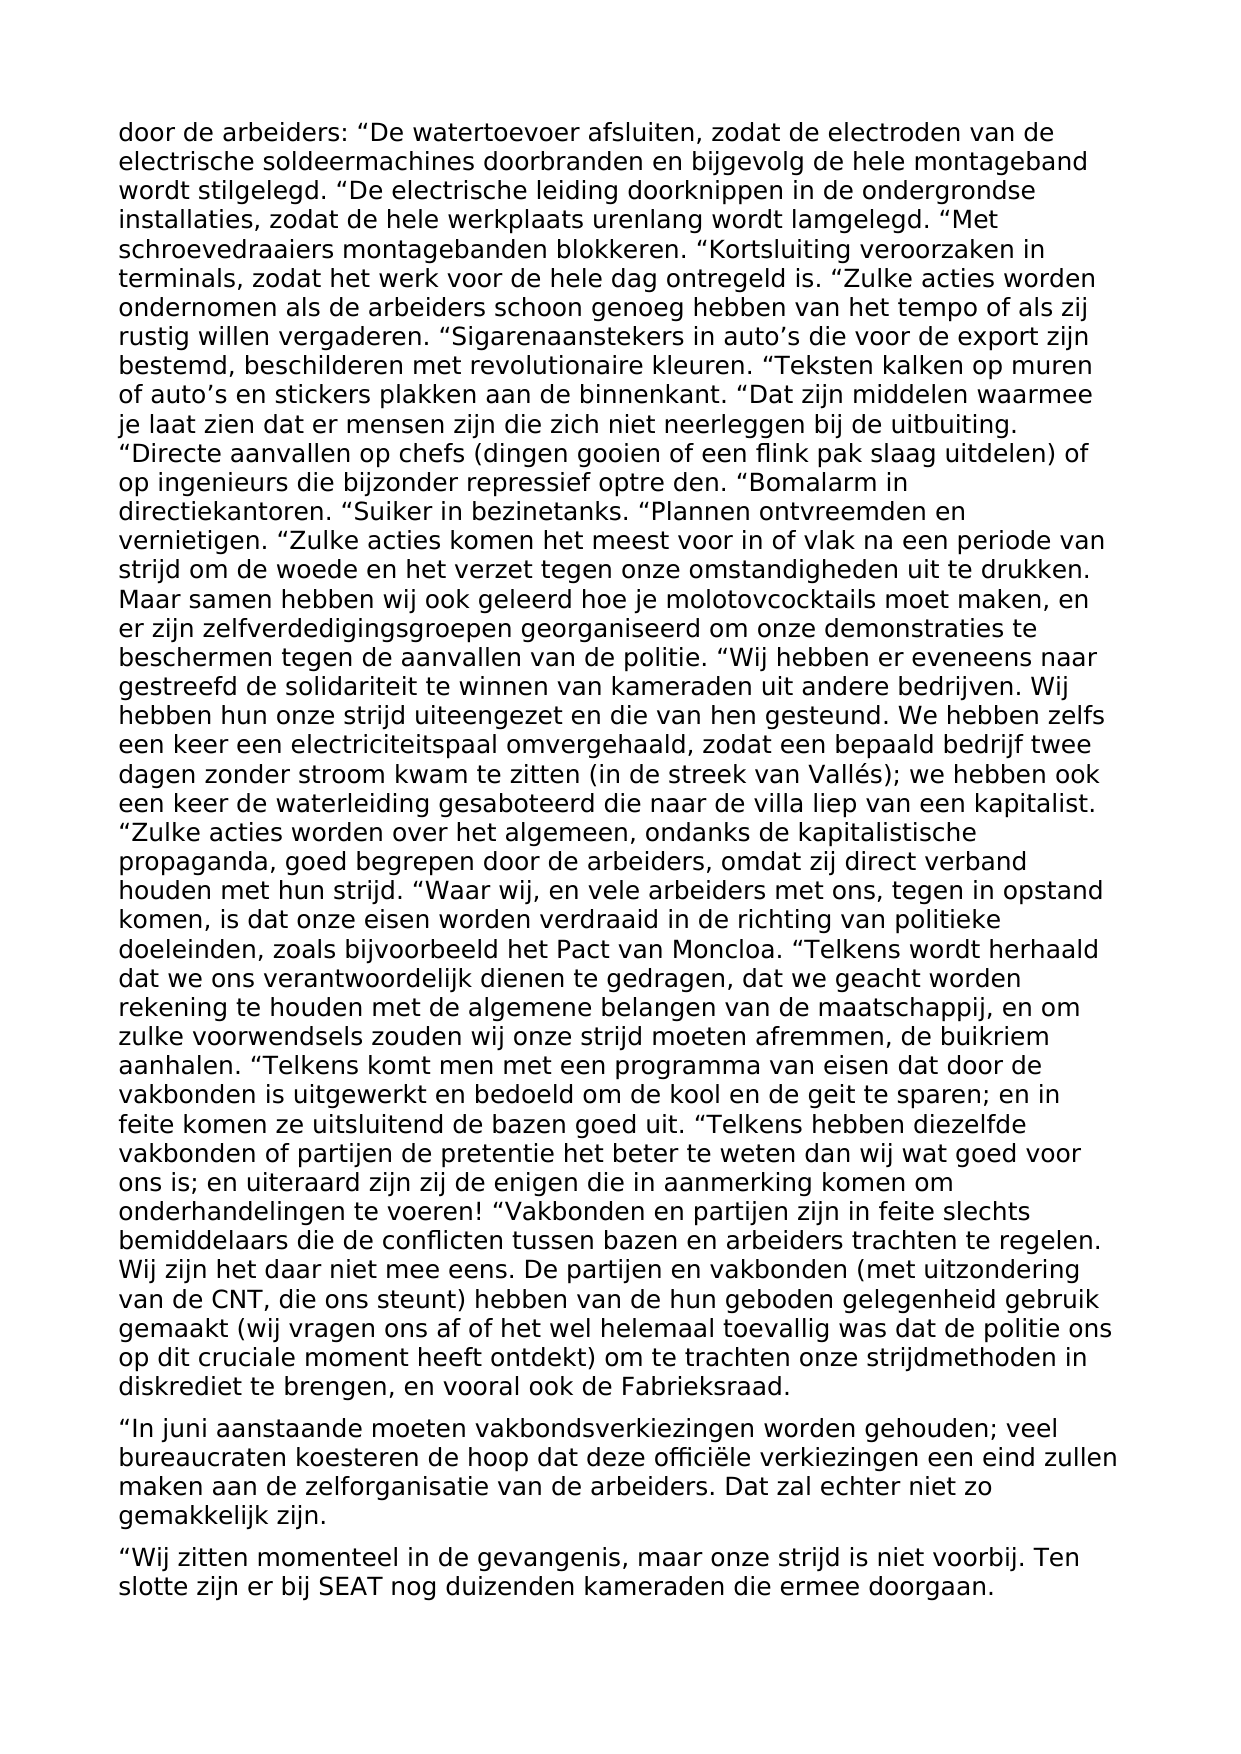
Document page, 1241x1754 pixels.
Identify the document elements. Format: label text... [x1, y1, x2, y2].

text “In juni aanstaande moeten vakbondsverkiezingen worden gehouden; veel bureaucraten koesteren de hoop dat deze officiële verkiezingen een eind zullen maken aan de zelforganisatie van de arbeiders. Dat zal echter niet zo gemakkelijk zijn. [118, 1414, 1122, 1531]
text “Wij zitten momenteel in de gevangenis, maar onze strijd is niet voorbij. Ten slotte zijn er bij SEAT nog duizenden kameraden die ermee doorgaan. [118, 1543, 1122, 1601]
text door de arbeiders: “De watertoevoer afsluiten, zodat de electroden van de electrische soldeermachines doorbranden en bijgevolg de hele montageband wordt stilgelegd. “De electrische leiding doorknippen in de ondergrondse installaties, zodat de hele werkplaats urenlang wordt lamgelegd. “Met schroevedraaiers montagebanden blokkeren. “Kortsluiting veroorzaken in terminals, zodat het werk voor de hele dag ontregeld is. “Zulke acties worden ondernomen als de arbeiders schoon genoeg hebben van het tempo of als zij rustig willen vergaderen. “Sigarenaanstekers in auto’s die voor de export zijn bestemd, beschilderen met revolutionaire kleuren. “Teksten kalken op muren of auto’s en stickers plakken aan de binnenkant. “Dat zijn middelen waarmee je laat zien dat er mensen zijn die zich niet neerleggen bij de uitbuiting. “Directe aanvallen op chefs (dingen gooien of een flink pak slaag uitdelen) of op ingenieurs die bijzonder repressief optre den. “Bomalarm in directiekantoren. “Suiker in bezinetanks. “Plannen ontvreemden en vernietigen. “Zulke acties komen het meest voor in of vlak na een periode van strijd om de woede en het verzet tegen onze omstandigheden uit te drukken. Maar samen hebben wij ook geleerd hoe je molotovcocktails moet maken, en er zijn zelfverdedigingsgroepen georganiseerd om onze demonstraties te beschermen tegen de aanvallen van de politie. “Wij hebben er eveneens naar gestreefd de solidariteit te winnen van kameraden uit andere bedrijven. Wij hebben hun onze strijd uiteengezet en die van hen gesteund. We hebben zelfs een keer een electriciteitspaal omvergehaald, zodat een bepaald bedrijf twee dagen zonder stroom kwam te zitten (in de streek van Vallés); we hebben ook een keer de waterleiding gesaboteerd die naar de villa liep van een kapitalist. “Zulke acties worden over het algemeen, ondanks de kapitalistische propaganda, goed begrepen door de arbeiders, omdat zij direct verband houden met hun strijd. “Waar wij, en vele arbeiders met ons, tegen in opstand komen, is dat onze eisen worden verdraaid in de richting van politieke doeleinden, zoals bijvoorbeeld het Pact van Moncloa. “Telkens wordt herhaald dat we ons verantwoordelijk dienen te gedragen, dat we geacht worden rekening te houden met de algemene belangen van de maatschappij, en om zulke voorwendsels zouden wij onze strijd moeten afremmen, de buikriem aanhalen. “Telkens komt men met een programma van eisen dat door de vakbonden is uitgewerkt en bedoeld om de kool en de geit te sparen; en in feite komen ze uitsluitend de bazen goed uit. “Telkens hebben diezelfde vakbonden of partijen de pretentie het beter te weten dan wij wat goed voor ons is; en uiteraard zijn zij de enigen die in aanmerking komen om onderhandelingen te voeren! “Vakbonden en partijen zijn in feite slechts bemiddelaars die de conflicten tussen bazen en arbeiders trachten te regelen. Wij zijn het daar niet mee eens. De partijen en vakbonden (met uitzondering van de CNT, die ons steunt) hebben van de hun geboden gelegenheid gebruik gemaakt (wij vragen ons af of het wel helemaal toevallig was dat de politie ons op dit cruciale moment heeft ontdekt) om te trachten onze strijdmethoden in diskrediet te brengen, en vooral ook de Fabrieksraad. [118, 118, 1122, 1401]
